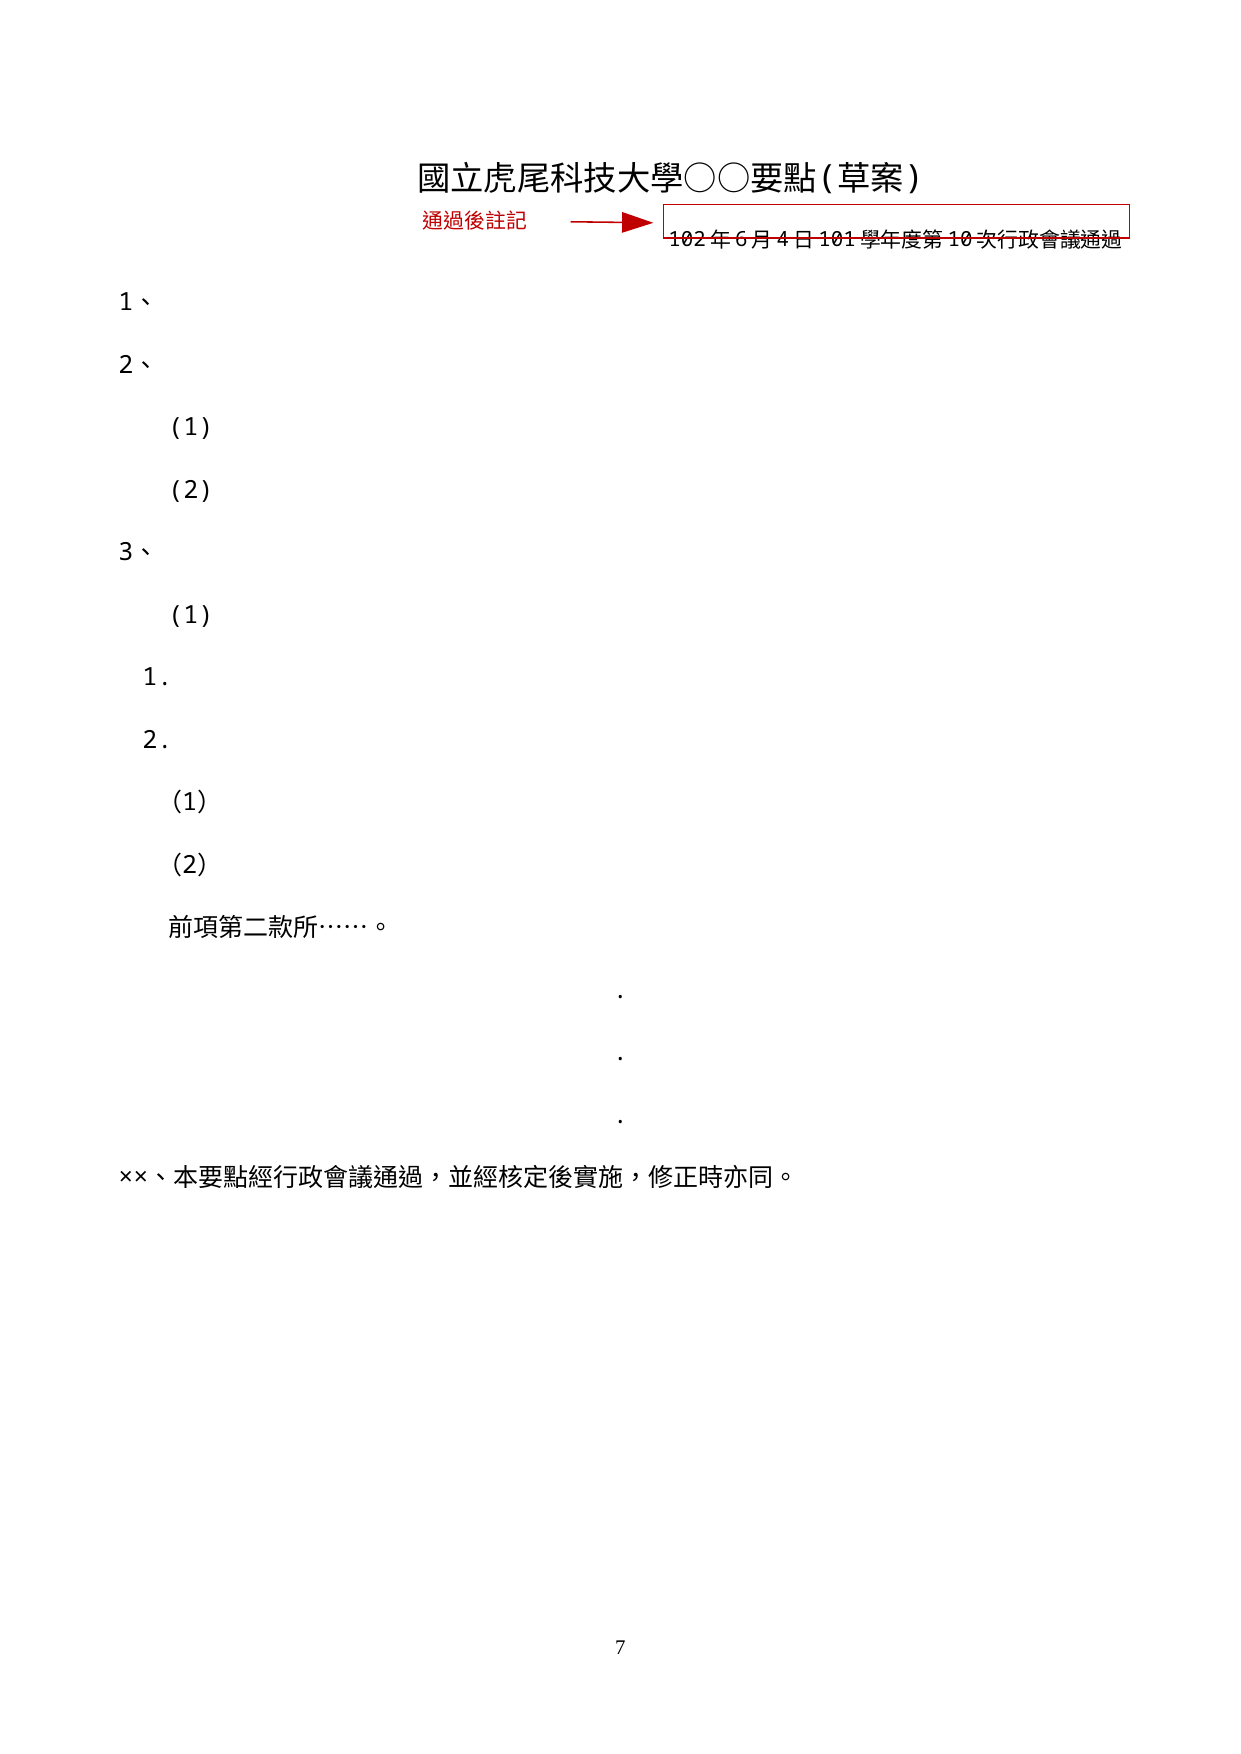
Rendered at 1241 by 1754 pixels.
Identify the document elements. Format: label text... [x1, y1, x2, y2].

text . [118, 1009, 1122, 1072]
text 國立虎尾科技大學○○要點(草案) [218, 134, 1122, 197]
text . [118, 1072, 1122, 1134]
text ××、本要點經行政會議通過，並經核定後實施，修正時亦同。 [118, 1134, 1122, 1197]
text 前項第二款所……。 [118, 884, 1122, 947]
text 102年6月4日101學年度第10次行政會議通過 [218, 197, 1122, 259]
text . [118, 947, 1122, 1009]
